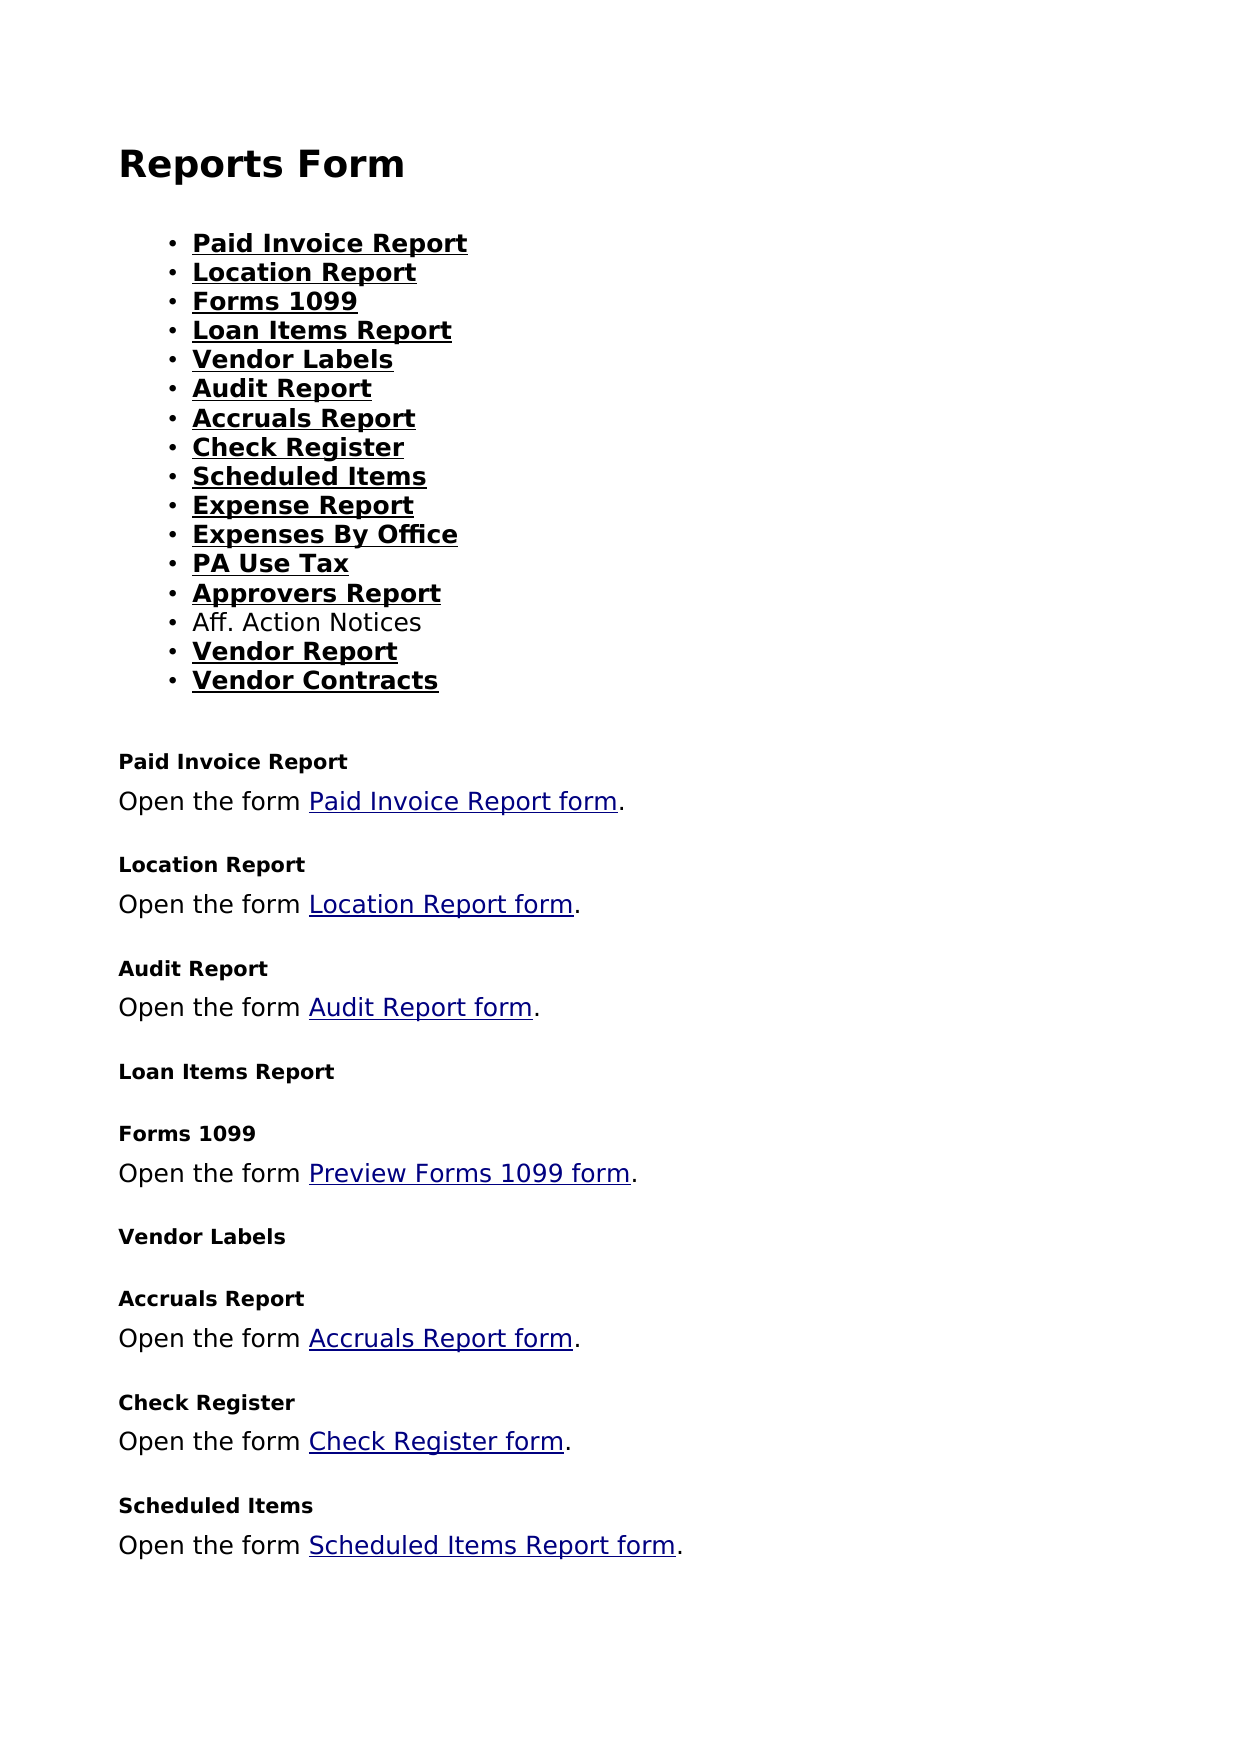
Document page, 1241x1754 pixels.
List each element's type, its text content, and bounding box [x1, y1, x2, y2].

subtitle Vendor Labels [118, 1225, 1122, 1250]
list Forms 1099 [177, 287, 1122, 316]
list Vendor Contracts [177, 666, 1122, 695]
text Open the form Preview Forms 1099 form. [118, 1159, 1122, 1188]
list Aff. Action Notices [177, 608, 1122, 637]
text Open the form Audit Report form. [118, 993, 1122, 1023]
text Open the form Scheduled Items Report form. [118, 1531, 1122, 1560]
text Open the form Accruals Report form. [118, 1324, 1122, 1353]
subtitle Scheduled Items [118, 1494, 1122, 1518]
list Vendor Labels [177, 345, 1122, 374]
subtitle Location Report [118, 853, 1122, 878]
subtitle Loan Items Report [118, 1060, 1122, 1084]
subtitle Accruals Report [118, 1287, 1122, 1311]
list Location Report [177, 258, 1122, 287]
list Paid Invoice Report [177, 229, 1122, 258]
list Vendor Report [177, 637, 1122, 666]
subtitle Forms 1099 [118, 1122, 1122, 1146]
list Approvers Report [177, 579, 1122, 608]
list Expense Report [177, 491, 1122, 520]
list PA Use Tax [177, 549, 1122, 579]
list Accruals Report [177, 404, 1122, 433]
text Open the form Location Report form. [118, 890, 1122, 919]
text Open the form Paid Invoice Report form. [118, 787, 1122, 816]
list Expenses By Office [177, 520, 1122, 549]
subtitle Paid Invoice Report [118, 750, 1122, 774]
list Loan Items Report [177, 316, 1122, 345]
subtitle Check Register [118, 1391, 1122, 1415]
text Open the form Check Register form. [118, 1427, 1122, 1457]
subtitle Reports Form [118, 143, 1122, 187]
list Audit Report [177, 374, 1122, 404]
list Check Register [177, 433, 1122, 462]
list Scheduled Items [177, 462, 1122, 491]
subtitle Audit Report [118, 957, 1122, 981]
